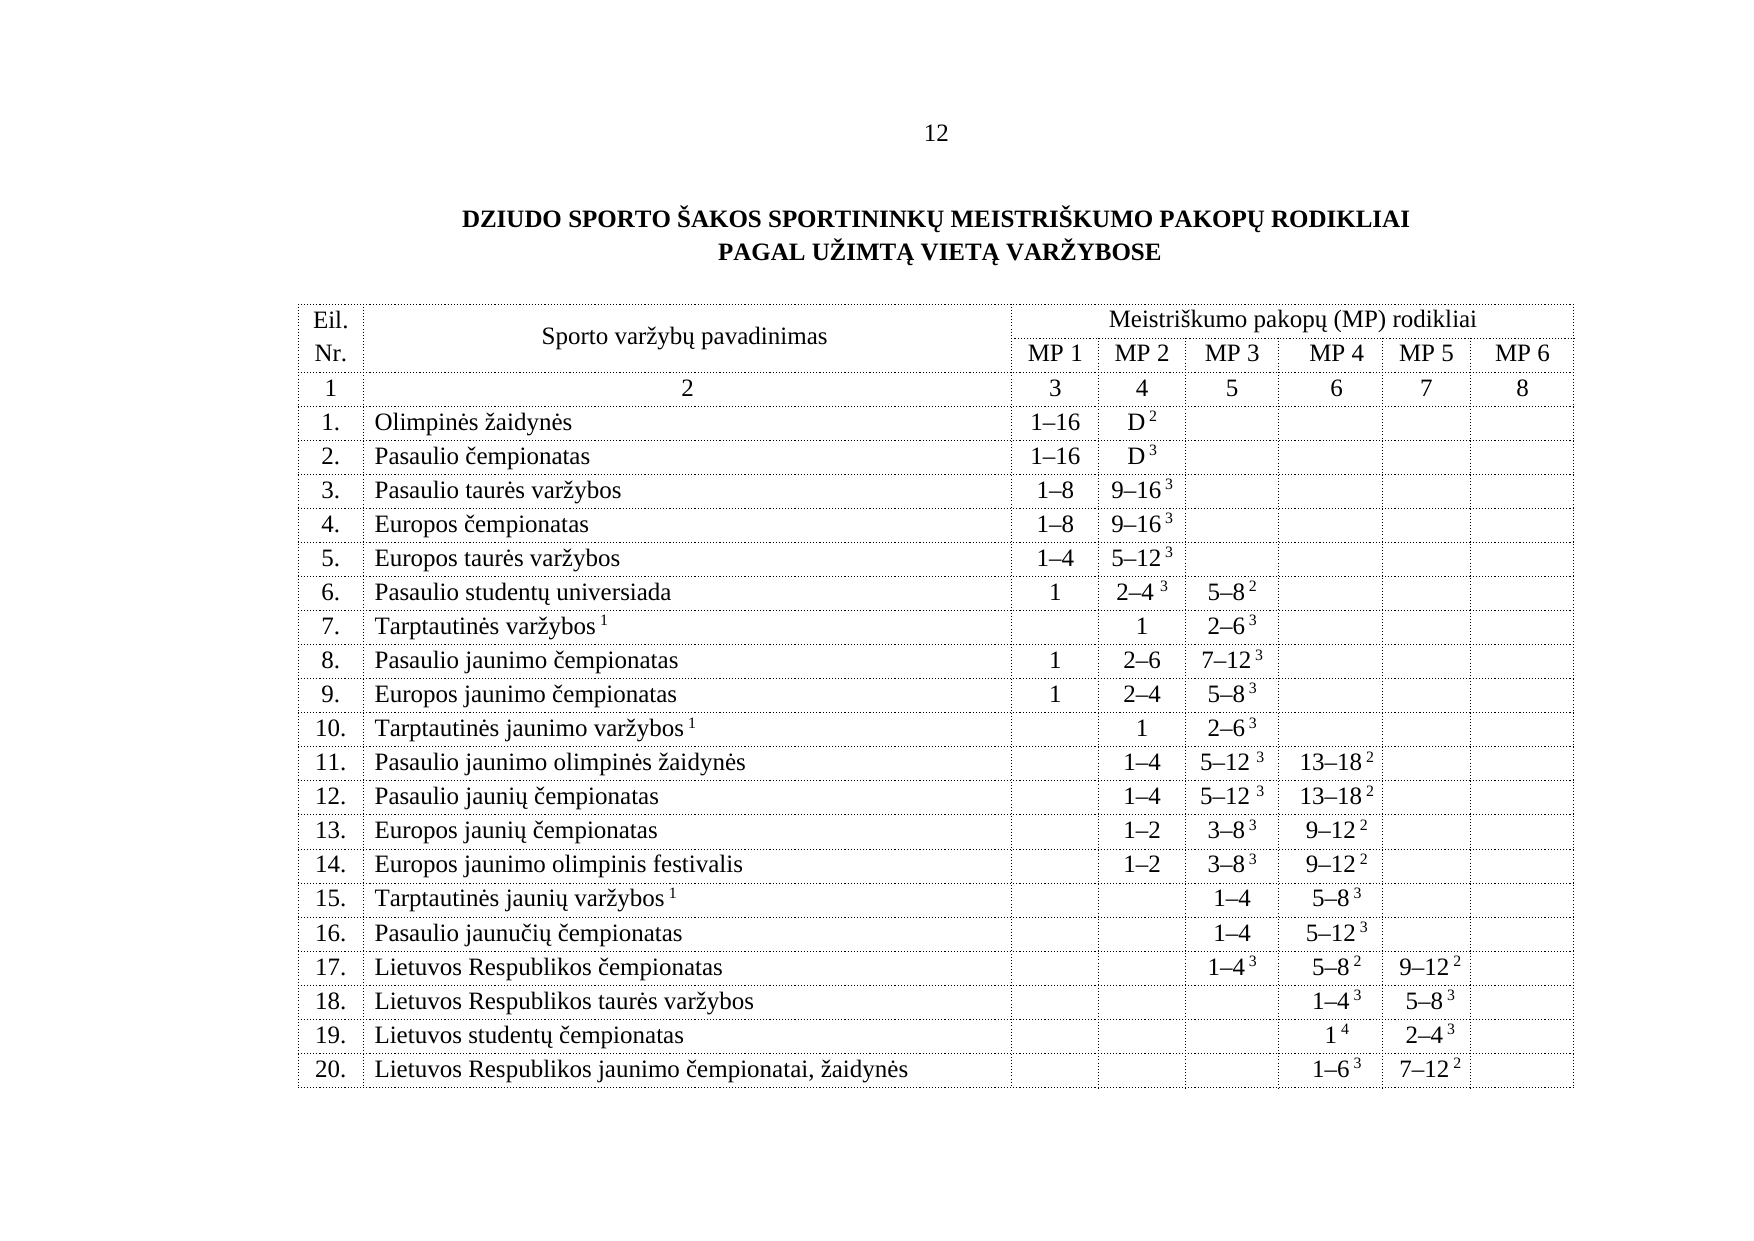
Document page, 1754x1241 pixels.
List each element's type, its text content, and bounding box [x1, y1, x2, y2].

table_cell 2–6 3 [1185, 712, 1278, 746]
table_cell 14. [298, 849, 363, 882]
table_cell 1 [1012, 678, 1098, 712]
table_cell 5–12 3 [1279, 917, 1382, 951]
table_cell Pasaulio jaunimo čempionatas [363, 644, 1012, 678]
table_cell 1–4 3 [1279, 985, 1382, 1019]
table_cell [1279, 406, 1382, 440]
table_cell Pasaulio taurės varžybos [363, 474, 1012, 508]
table_cell [1012, 780, 1098, 814]
table_cell 13–18 2 [1279, 746, 1382, 780]
table_cell 1 4 [1279, 1019, 1382, 1053]
table_cell MP 6 [1471, 338, 1574, 372]
table_cell [1012, 1019, 1098, 1053]
table_cell MP 4 [1279, 338, 1382, 372]
table_header Meistriškumo pakopų (MP) rodikliai [1012, 304, 1574, 337]
table_cell [1279, 644, 1382, 678]
table_cell [1279, 542, 1382, 576]
table_cell 8 [1471, 372, 1574, 406]
table_cell 5–12 3 [1099, 542, 1185, 576]
table_cell 13–18 2 [1279, 780, 1382, 814]
table_cell 7 [1382, 372, 1471, 406]
table_cell Europos taurės varžybos [363, 542, 1012, 576]
table_cell [1382, 746, 1471, 780]
table_cell MP 2 [1099, 338, 1185, 372]
table_cell Tarptautinės jaunių varžybos 1 [363, 883, 1012, 917]
table_cell [1185, 542, 1278, 576]
table_cell 4. [298, 508, 363, 542]
table_cell 12. [298, 780, 363, 814]
table_cell 2 [363, 372, 1012, 406]
table_cell Pasaulio jaunimo olimpinės žaidynės [363, 746, 1012, 780]
table_cell [1471, 440, 1574, 474]
table_cell 15. [298, 883, 363, 917]
table_cell 1 [1099, 712, 1185, 746]
table_cell 3. [298, 474, 363, 508]
table_cell 7–12 3 [1185, 644, 1278, 678]
table_cell 1 [1012, 644, 1098, 678]
table_cell 5. [298, 542, 363, 576]
table_cell [1382, 849, 1471, 882]
table_cell [1471, 814, 1574, 848]
table_cell [1382, 644, 1471, 678]
table_cell 1–16 [1012, 406, 1098, 440]
table_cell 5–8 2 [1185, 576, 1278, 610]
table_cell Europos čempionatas [363, 508, 1012, 542]
table_cell [1382, 678, 1471, 712]
table_cell 1–2 [1099, 849, 1185, 882]
table_cell [1382, 406, 1471, 440]
table_cell Europos jaunių čempionatas [363, 814, 1012, 848]
table_cell [1012, 883, 1098, 917]
table_cell 2–6 3 [1185, 610, 1278, 644]
table_cell 6. [298, 576, 363, 610]
table_cell 9–12 2 [1279, 849, 1382, 882]
table_cell [1185, 440, 1278, 474]
table_cell [1012, 849, 1098, 882]
table_cell 17. [298, 951, 363, 985]
table_cell [1471, 1053, 1574, 1087]
table_cell [1099, 917, 1185, 951]
table_cell 2–4 [1099, 678, 1185, 712]
table_cell 5–8 3 [1185, 678, 1278, 712]
table_cell [1012, 985, 1098, 1019]
table_cell 2–6 [1099, 644, 1185, 678]
table_cell 10. [298, 712, 363, 746]
table_cell 5–8 3 [1382, 985, 1471, 1019]
table_cell 3 [1012, 372, 1098, 406]
table_cell [1279, 474, 1382, 508]
table_cell [1012, 1053, 1098, 1087]
table_cell MP 3 [1185, 338, 1278, 372]
table_cell [1012, 951, 1098, 985]
table_cell 1–4 [1185, 883, 1278, 917]
table_cell [1012, 712, 1098, 746]
table_cell Europos jaunimo olimpinis festivalis [363, 849, 1012, 882]
table_header Eil. Nr. [298, 304, 363, 372]
table_cell 1–2 [1099, 814, 1185, 848]
table_cell 1 [298, 372, 363, 406]
table_cell [1185, 474, 1278, 508]
table_cell [1012, 746, 1098, 780]
table_cell 1 [1099, 610, 1185, 644]
table_cell Pasaulio čempionatas [363, 440, 1012, 474]
table_cell 1–4 [1012, 542, 1098, 576]
table_cell [1012, 814, 1098, 848]
table_cell 5 [1185, 372, 1278, 406]
table_cell 9–16 3 [1099, 474, 1185, 508]
table_cell Lietuvos Respublikos taurės varžybos [363, 985, 1012, 1019]
table_cell Lietuvos studentų čempionatas [363, 1019, 1012, 1053]
table_cell [1382, 917, 1471, 951]
table_cell 5–12 3 [1185, 746, 1278, 780]
table_cell 3–8 3 [1185, 814, 1278, 848]
table_cell [1471, 849, 1574, 882]
table_cell Europos jaunimo čempionatas [363, 678, 1012, 712]
table_cell [1382, 712, 1471, 746]
text DZIUDO SPORTO ŠAKOS SPORTININKŲ MEISTRIŠKUMO PAKOPŲ RODIKLIAI [177, 204, 1695, 233]
text PAGAL UŽIMTĄ VIETĄ VARŽYBOSE [177, 237, 1695, 266]
table_cell [1382, 780, 1471, 814]
table_cell [1471, 917, 1574, 951]
table_cell Lietuvos Respublikos jaunimo čempionatai, žaidynės [363, 1053, 1012, 1087]
table_cell 19. [298, 1019, 363, 1053]
table_cell 5–8 2 [1279, 951, 1382, 985]
table_cell Lietuvos Respublikos čempionatas [363, 951, 1012, 985]
table_cell [1185, 406, 1278, 440]
table_cell [1471, 406, 1574, 440]
table_cell [1279, 712, 1382, 746]
table_cell D 2 [1099, 406, 1185, 440]
table_cell [1471, 780, 1574, 814]
table_cell 1–8 [1012, 474, 1098, 508]
table_cell 7–12 2 [1382, 1053, 1471, 1087]
table_cell [1279, 508, 1382, 542]
table_cell [1471, 951, 1574, 985]
table_cell 20. [298, 1053, 363, 1087]
table_cell [1279, 610, 1382, 644]
table_cell [1471, 610, 1574, 644]
table_cell [1382, 610, 1471, 644]
table_cell 11. [298, 746, 363, 780]
table_cell 9–16 3 [1099, 508, 1185, 542]
table_cell [1012, 610, 1098, 644]
table_cell 1. [298, 406, 363, 440]
table_cell Olimpinės žaidynės [363, 406, 1012, 440]
table_cell D 3 [1099, 440, 1185, 474]
table_cell 16. [298, 917, 363, 951]
table_cell [1471, 985, 1574, 1019]
table_cell [1279, 678, 1382, 712]
table_cell [1382, 542, 1471, 576]
table_cell [1185, 508, 1278, 542]
table_cell [1471, 1019, 1574, 1053]
table_cell 1–4 [1185, 917, 1278, 951]
table_cell [1012, 917, 1098, 951]
table_cell [1382, 508, 1471, 542]
table_cell [1099, 1019, 1185, 1053]
table_cell 18. [298, 985, 363, 1019]
table_cell 1–4 [1099, 746, 1185, 780]
table_cell 4 [1099, 372, 1185, 406]
table_cell Pasaulio jaunių čempionatas [363, 780, 1012, 814]
table_cell MP 5 [1382, 338, 1471, 372]
table_cell 1–4 3 [1185, 951, 1278, 985]
table_cell [1382, 814, 1471, 848]
table_cell 9–12 2 [1382, 951, 1471, 985]
table_cell [1185, 1053, 1278, 1087]
table_cell Pasaulio jaunučių čempionatas [363, 917, 1012, 951]
table_cell Pasaulio studentų universiada [363, 576, 1012, 610]
table_cell [1382, 474, 1471, 508]
table_cell [1471, 508, 1574, 542]
table_cell 2–4 3 [1382, 1019, 1471, 1053]
table_cell Tarptautinės jaunimo varžybos 1 [363, 712, 1012, 746]
table_cell [1471, 712, 1574, 746]
table_cell 2–4 3 [1099, 576, 1185, 610]
table_cell 8. [298, 644, 363, 678]
table_cell [1099, 985, 1185, 1019]
table_cell 7. [298, 610, 363, 644]
table_cell 1 [1012, 576, 1098, 610]
table_cell [1471, 576, 1574, 610]
table_cell 9. [298, 678, 363, 712]
table_cell 5–8 3 [1279, 883, 1382, 917]
table_cell [1471, 644, 1574, 678]
table_cell [1382, 883, 1471, 917]
table_cell 1–6 3 [1279, 1053, 1382, 1087]
table_cell [1279, 576, 1382, 610]
table_cell 13. [298, 814, 363, 848]
table_cell [1471, 883, 1574, 917]
table_cell 5–12 3 [1185, 780, 1278, 814]
table_cell [1185, 985, 1278, 1019]
table_cell [1099, 1053, 1185, 1087]
table_cell [1382, 576, 1471, 610]
table_cell 3–8 3 [1185, 849, 1278, 882]
table_cell [1279, 440, 1382, 474]
table_cell [1099, 883, 1185, 917]
table_cell Tarptautinės varžybos 1 [363, 610, 1012, 644]
table_cell [1185, 1019, 1278, 1053]
table_cell 9–12 2 [1279, 814, 1382, 848]
table_cell [1382, 440, 1471, 474]
table_cell [1471, 746, 1574, 780]
table_cell [1471, 542, 1574, 576]
table_cell 1–16 [1012, 440, 1098, 474]
table_cell MP 1 [1012, 338, 1098, 372]
table_cell 6 [1279, 372, 1382, 406]
table_cell [1471, 474, 1574, 508]
table_cell 1–8 [1012, 508, 1098, 542]
table_cell [1471, 678, 1574, 712]
table_header Sporto varžybų pavadinimas [363, 304, 1012, 372]
table_cell 2. [298, 440, 363, 474]
table_cell [1099, 951, 1185, 985]
table_cell 1–4 [1099, 780, 1185, 814]
